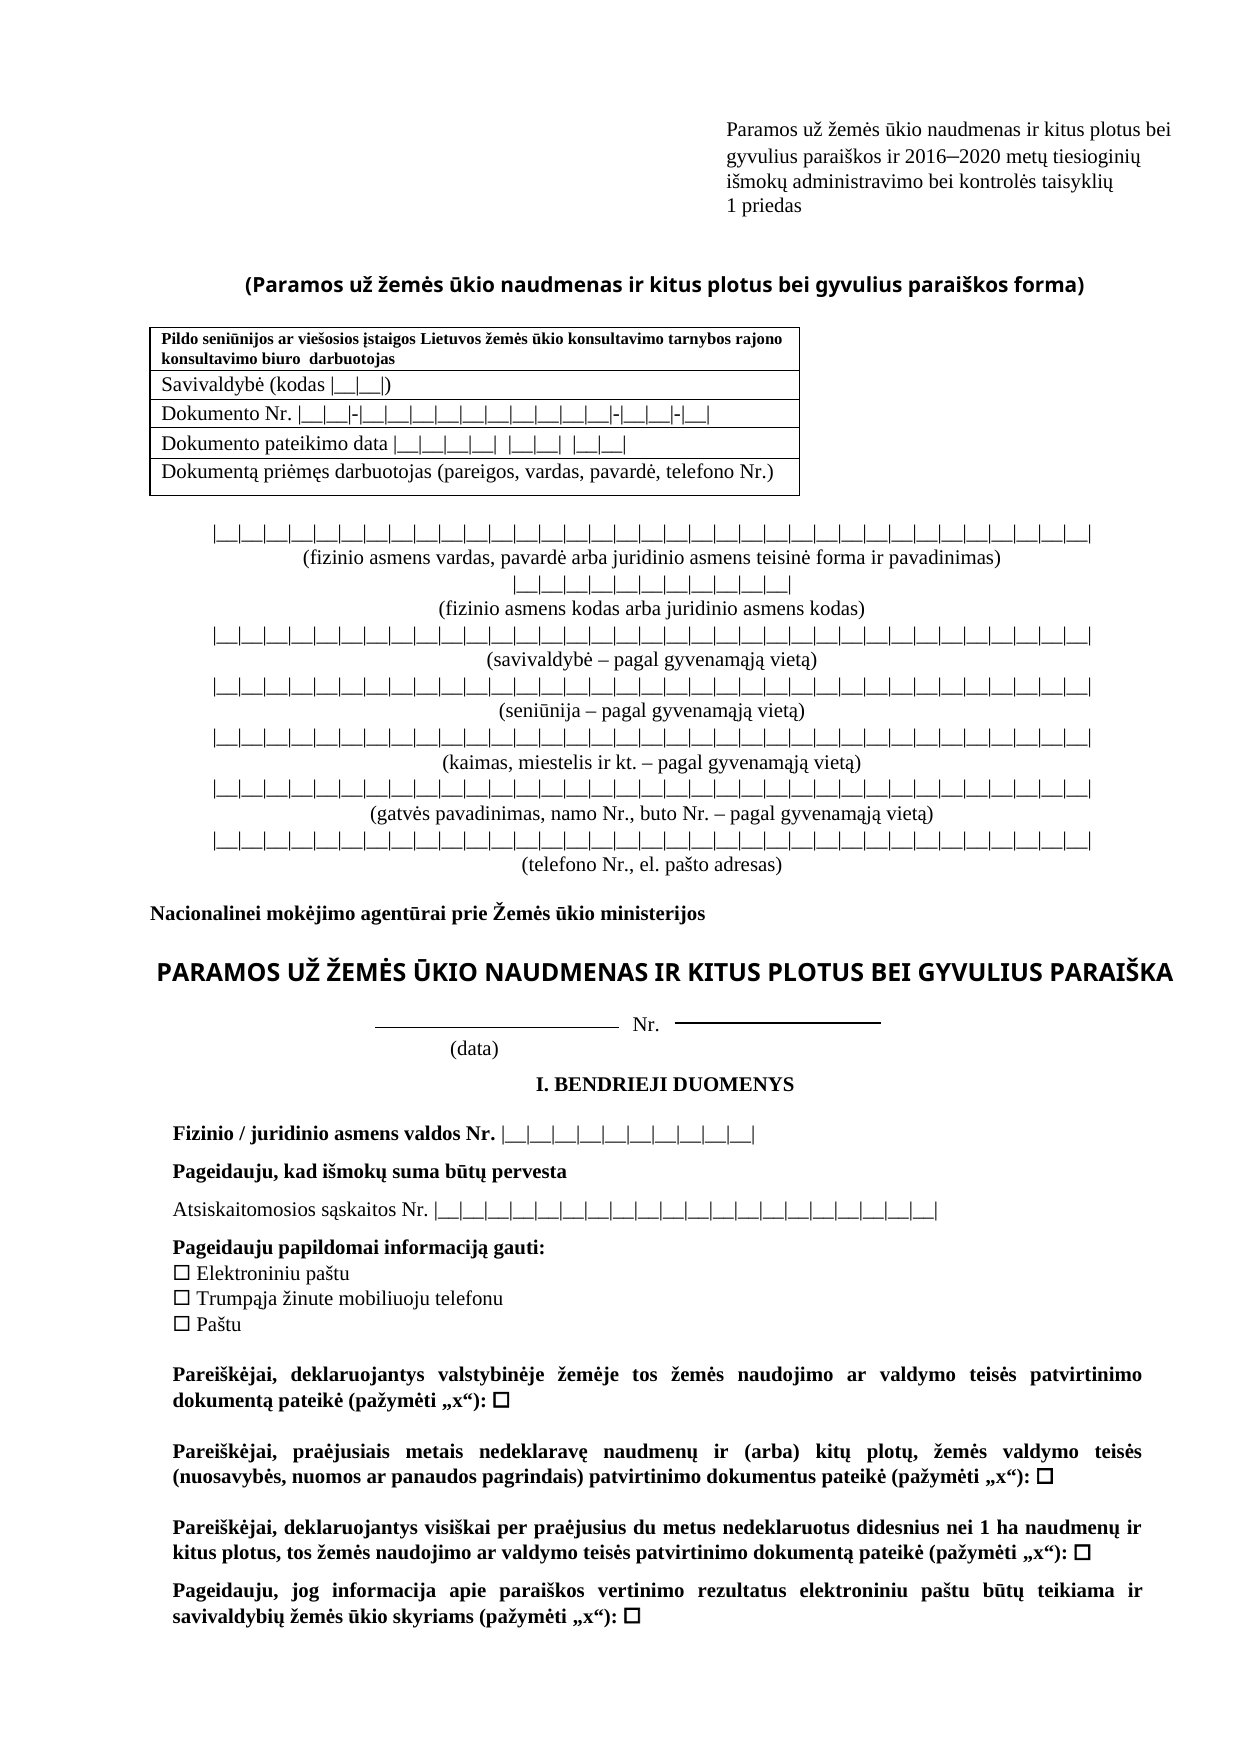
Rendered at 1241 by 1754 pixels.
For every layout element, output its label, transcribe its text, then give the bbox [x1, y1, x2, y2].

text Paramos už žemės ūkio naudmenAS ir kitus plotus BEI GYVULIUS paraiška [150, 954, 1180, 988]
text Nr. [150, 1012, 1180, 1036]
table_cell Savivaldybė (kodas |__|__|) [151, 371, 799, 399]
text išmokų administravimo bei kontrolės taisyklių [726, 169, 1180, 193]
text 1 priedas [726, 193, 1180, 217]
table_cell |__|__|__|__|__|__|__|__|__|__|__|__|__|__|__|__|__|__|__|__|__|__|__|__|__|__|__|__|__|__|__|__|__|__|__| (telefono Nr., el. pašto adresas) [150, 826, 1153, 877]
table_header |__|__|__|__|__|__|__|__|__|__|__|__|__|__|__|__|__|__|__|__|__|__|__|__|__|__|__|__|__|__|__|__|__|__|__| (fizinio asmens vardas, pavardė arba juridinio asmens teisinė forma ir pavadinimas) [150, 520, 1153, 571]
table_cell Pageidauju, kad išmokų suma būtų pervesta [161, 1159, 1155, 1197]
table_cell Dokumentą priėmęs darbuotojas (pareigos, vardas, pavardė, telefono Nr.) [151, 459, 799, 494]
table_cell Dokumento pateikimo data |__|__|__|__| |__|__| |__|__| [151, 428, 799, 458]
table_cell |__|__|__|__|__|__|__|__|__|__|__|__|__|__|__|__|__|__|__|__|__|__|__|__|__|__|__|__|__|__|__|__|__|__|__| (gatvės pavadinimas, namo Nr., buto Nr. – pagal gyvenamąją vietą) [150, 775, 1153, 826]
table_cell |__|__|__|__|__|__|__|__|__|__|__|__|__|__|__|__|__|__|__|__|__|__|__|__|__|__|__|__|__|__|__|__|__|__|__| (savivaldybė – pagal gyvenamąją vietą) [150, 622, 1153, 673]
table_cell |__|__|__|__|__|__|__|__|__|__|__|__|__|__|__|__|__|__|__|__|__|__|__|__|__|__|__|__|__|__|__|__|__|__|__| (seniūnija – pagal gyvenamąją vietą) [150, 673, 1153, 724]
text I. BENDRIEJI DUOMENYS [150, 1072, 1180, 1096]
table_header Fizinio / juridinio asmens valdos Nr. |__|__|__|__|__|__|__|__|__|__| [161, 1121, 1155, 1159]
text (Paramos už žemės ūkio naudmenas ir kitus plotus bei gyvulius paraiškos forma) [150, 270, 1180, 299]
table_cell |__|__|__|__|__|__|__|__|__|__|__| (fizinio asmens kodas arba juridinio asmens kodas) [150, 571, 1153, 622]
text Paramos už žemės ūkio naudmenas ir kitus plotus bei [726, 117, 1180, 141]
table_header Pildo seniūnijos ar viešosios įstaigos Lietuvos žemės ūkio konsultavimo tarnybos rajono konsultavimo biuro darbuotojas [151, 328, 799, 370]
table_cell Atsiskaitomosios sąskaitos Nr. |__|__|__|__|__|__|__|__|__|__|__|__|__|__|__|__|__|__|__|__| Pageidauju papildomai informaciją gauti:  Elektroniniu paštu  Trumpąja žinute mobiliuoju telefonu  Paštu Pareiškėjai, deklaruojantys valstybinėje žemėje tos žemės naudojimo ar valdymo teisės patvirtinimo dokumentą pateikė (pažymėti „x“):  Pareiškėjai, praėjusiais metais nedeklaravę naudmenų ir (arba) kitų plotų, žemės valdymo teisės (nuosavybės, nuomos ar panaudos pagrindais) patvirtinimo dokumentus pateikė (pažymėti „x“):  Pareiškėjai, deklaruojantys visiškai per praėjusius du metus nedeklaruotus didesnius nei 1 ha naudmenų ir kitus plotus, tos žemės naudojimo ar valdymo teisės patvirtinimo dokumentą pateikė (pažymėti „x“):  Pageidauju, jog informacija apie paraiškos vertinimo rezultatus elektroniniu paštu būtų teikiama ir savivaldybių žemės ūkio skyriams (pažymėti „x“):  [161, 1197, 1155, 1654]
table_cell Dokumento Nr. |__|__|-|__|__|__|__|__|__|__|__|__|__|-|__|__|-|__| [151, 400, 799, 427]
text gyvulius paraiškos ir 2016–2020 metų tiesioginių [726, 141, 1180, 169]
text Nacionalinei mokėjimo agentūrai prie Žemės ūkio ministerijos [150, 901, 1180, 925]
table_cell |__|__|__|__|__|__|__|__|__|__|__|__|__|__|__|__|__|__|__|__|__|__|__|__|__|__|__|__|__|__|__|__|__|__|__| (kaimas, miestelis ir kt. – pagal gyvenamąją vietą) [150, 724, 1153, 775]
text (data) [150, 1036, 1180, 1060]
